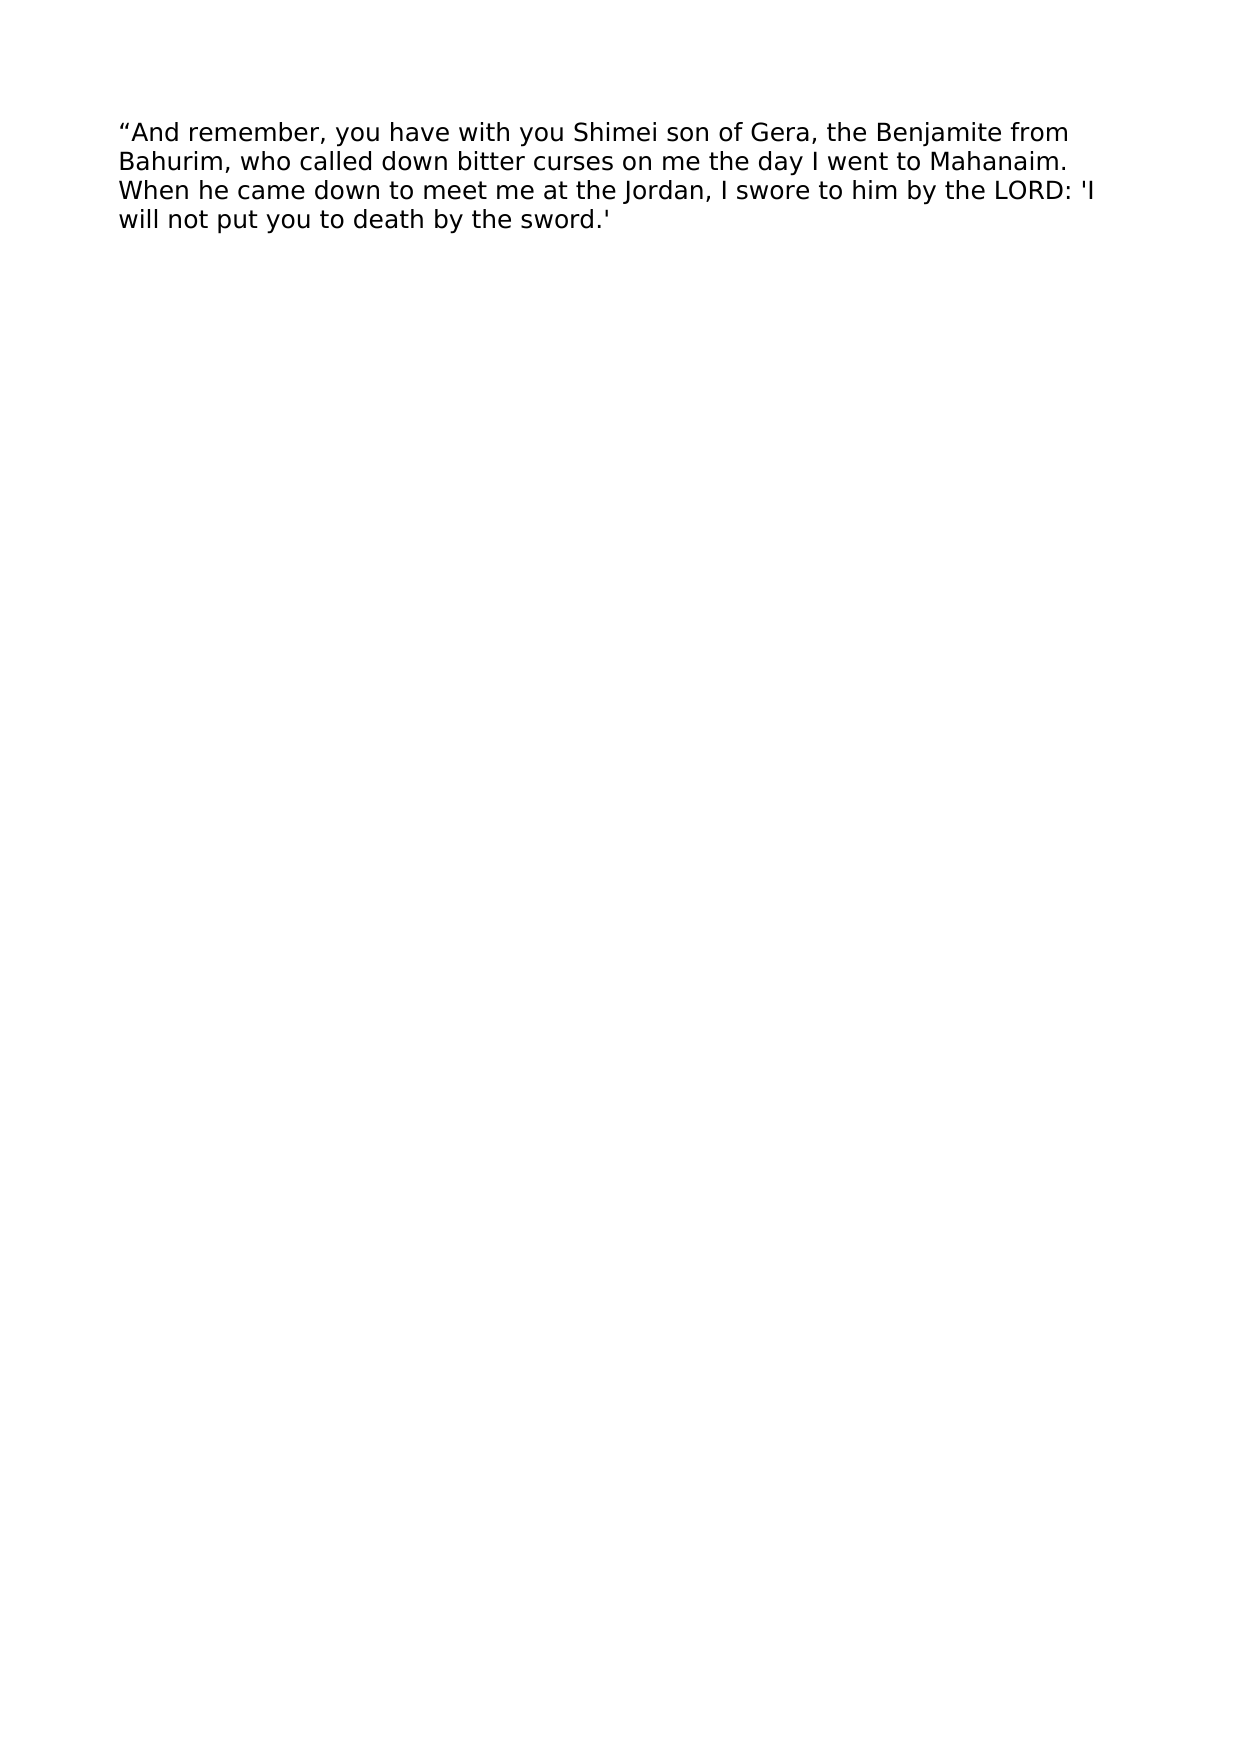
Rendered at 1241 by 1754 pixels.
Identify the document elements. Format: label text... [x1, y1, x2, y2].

text “And remember, you have with you Shimei son of Gera, the Benjamite from Bahurim, who called down bitter curses on me the day I went to Mahanaim. When he came down to meet me at the Jordan, I swore to him by the LORD: 'I will not put you to death by the sword.' [118, 118, 1122, 235]
